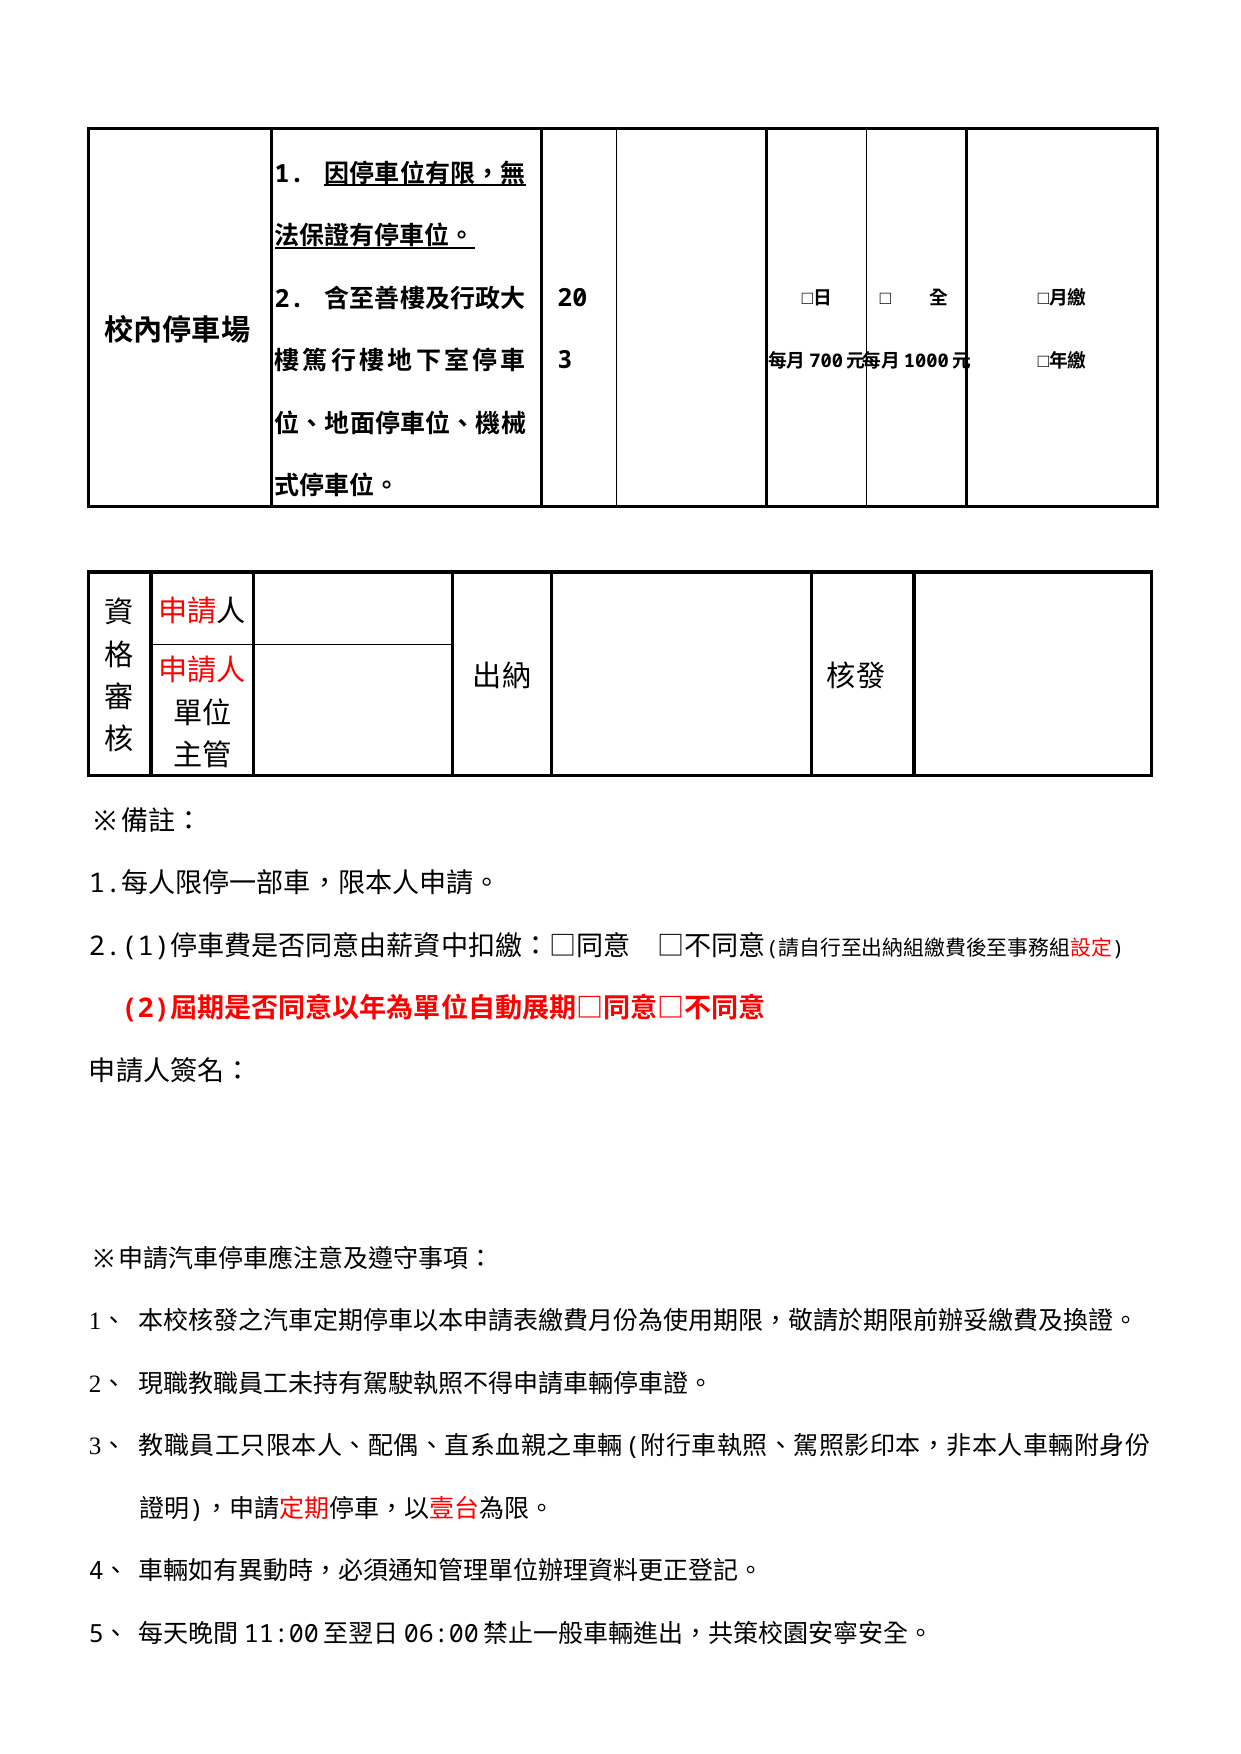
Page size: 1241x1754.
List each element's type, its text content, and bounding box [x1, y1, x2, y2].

table_cell 全 每月1000元 [867, 130, 965, 505]
text (2)屆期是否同意以年為單位自動展期□同意□不同意 [89, 964, 1152, 1027]
table_cell □月繳 □年繳 [968, 130, 1156, 505]
text 申請人簽名： [89, 1027, 1152, 1089]
list 本校核發之汽車定期停車以本申請表繳費月份為使用期限，敬請於期限前辦妥繳費及換證。 [89, 1277, 1152, 1339]
table_header 資格 審核 [90, 574, 149, 774]
table_header [916, 574, 1150, 774]
table_cell [617, 130, 765, 505]
table_cell 校內停車場 [90, 130, 270, 505]
table_cell 申請人單位 主管 [153, 645, 252, 774]
table_header 核發 [813, 574, 912, 774]
list 教職員工只限本人、配偶、直系血親之車輛(附行車執照、駕照影印本，非本人車輛附身份證明)，申請定期停車，以壹台為限。 [89, 1402, 1152, 1527]
table_header [255, 574, 451, 644]
table_header 申請人 [153, 574, 252, 644]
text 1.每人限停一部車，限本人申請。 [89, 839, 1152, 902]
list 車輛如有異動時，必須通知管理單位辦理資料更正登記。 [89, 1527, 1152, 1589]
table_cell 因停車位有限，無法保證有停車位。 含至善樓及行政大樓篤行樓地下室停車位、地面停車位、機械式停車位。 [273, 130, 540, 505]
text ※備註： [89, 777, 1152, 839]
list 現職教職員工未持有駕駛執照不得申請車輛停車證。 [89, 1339, 1152, 1402]
list 每天晚間11:00至翌日06:00禁止一般車輛進出，共策校園安寧安全。 [89, 1589, 1152, 1652]
text ※申請汽車停車應注意及遵守事項： [89, 1214, 1152, 1277]
table_cell □日 每月700元 [768, 130, 866, 505]
table_header [553, 574, 810, 774]
table_cell [255, 645, 451, 774]
table_header 出納 [454, 574, 550, 774]
table_cell 203 [543, 130, 616, 505]
text 2.(1)停車費是否同意由薪資中扣繳：□同意 □不同意(請自行至出納組繳費後至事務組設定) [89, 902, 1152, 964]
